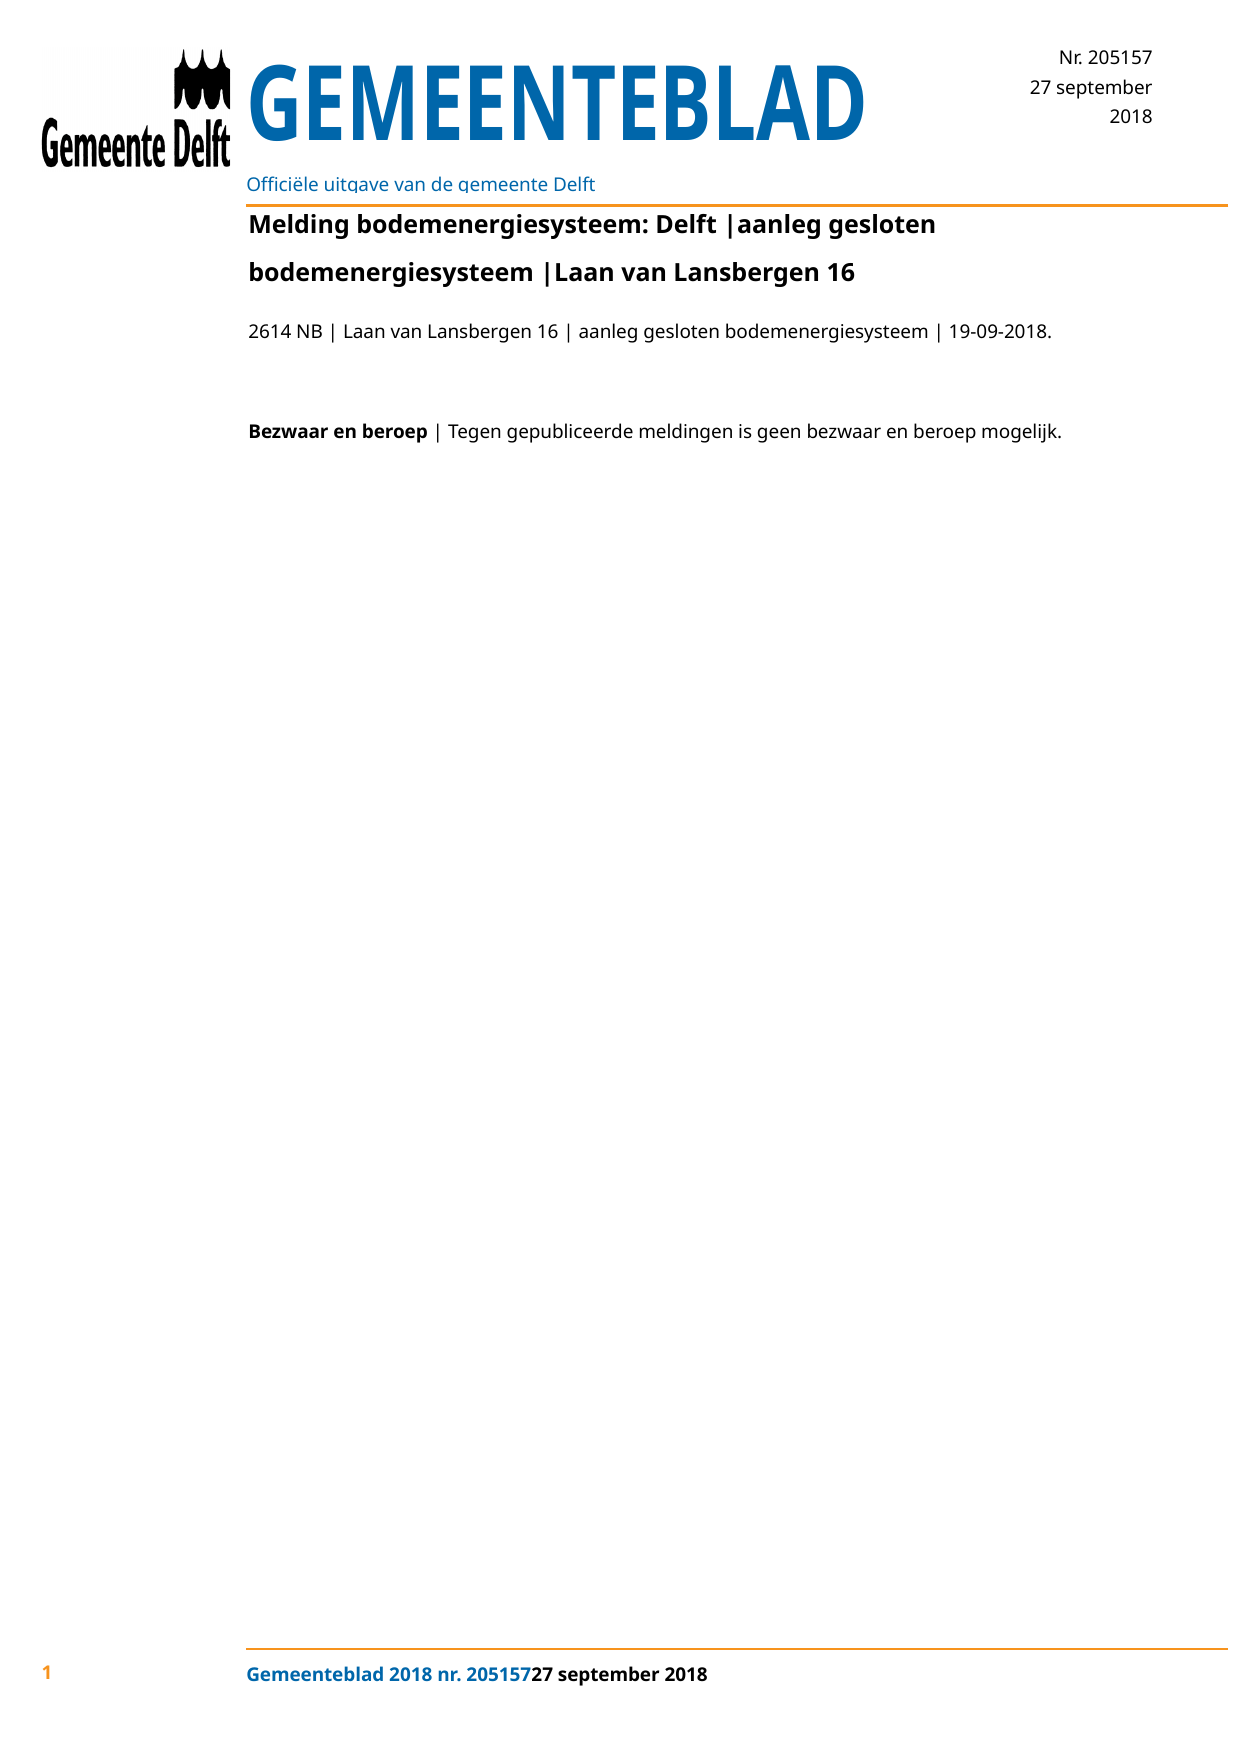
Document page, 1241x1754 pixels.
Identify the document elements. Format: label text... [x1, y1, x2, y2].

text Bezwaar en beroep | Tegen gepubliceerde meldingen is geen bezwaar en beroep mogelijk. [248, 419, 1152, 444]
text Melding bodemenergiesysteem: Delft |aanleg gesloten bodemenergiesysteem |Laan van Lansbergen 16 [248, 207, 1152, 288]
text 2614 NB | Laan van Lansbergen 16 | aanleg gesloten bodemenergiesysteem | 19-09-2018. [248, 318, 1152, 344]
picture [41, 47, 231, 172]
